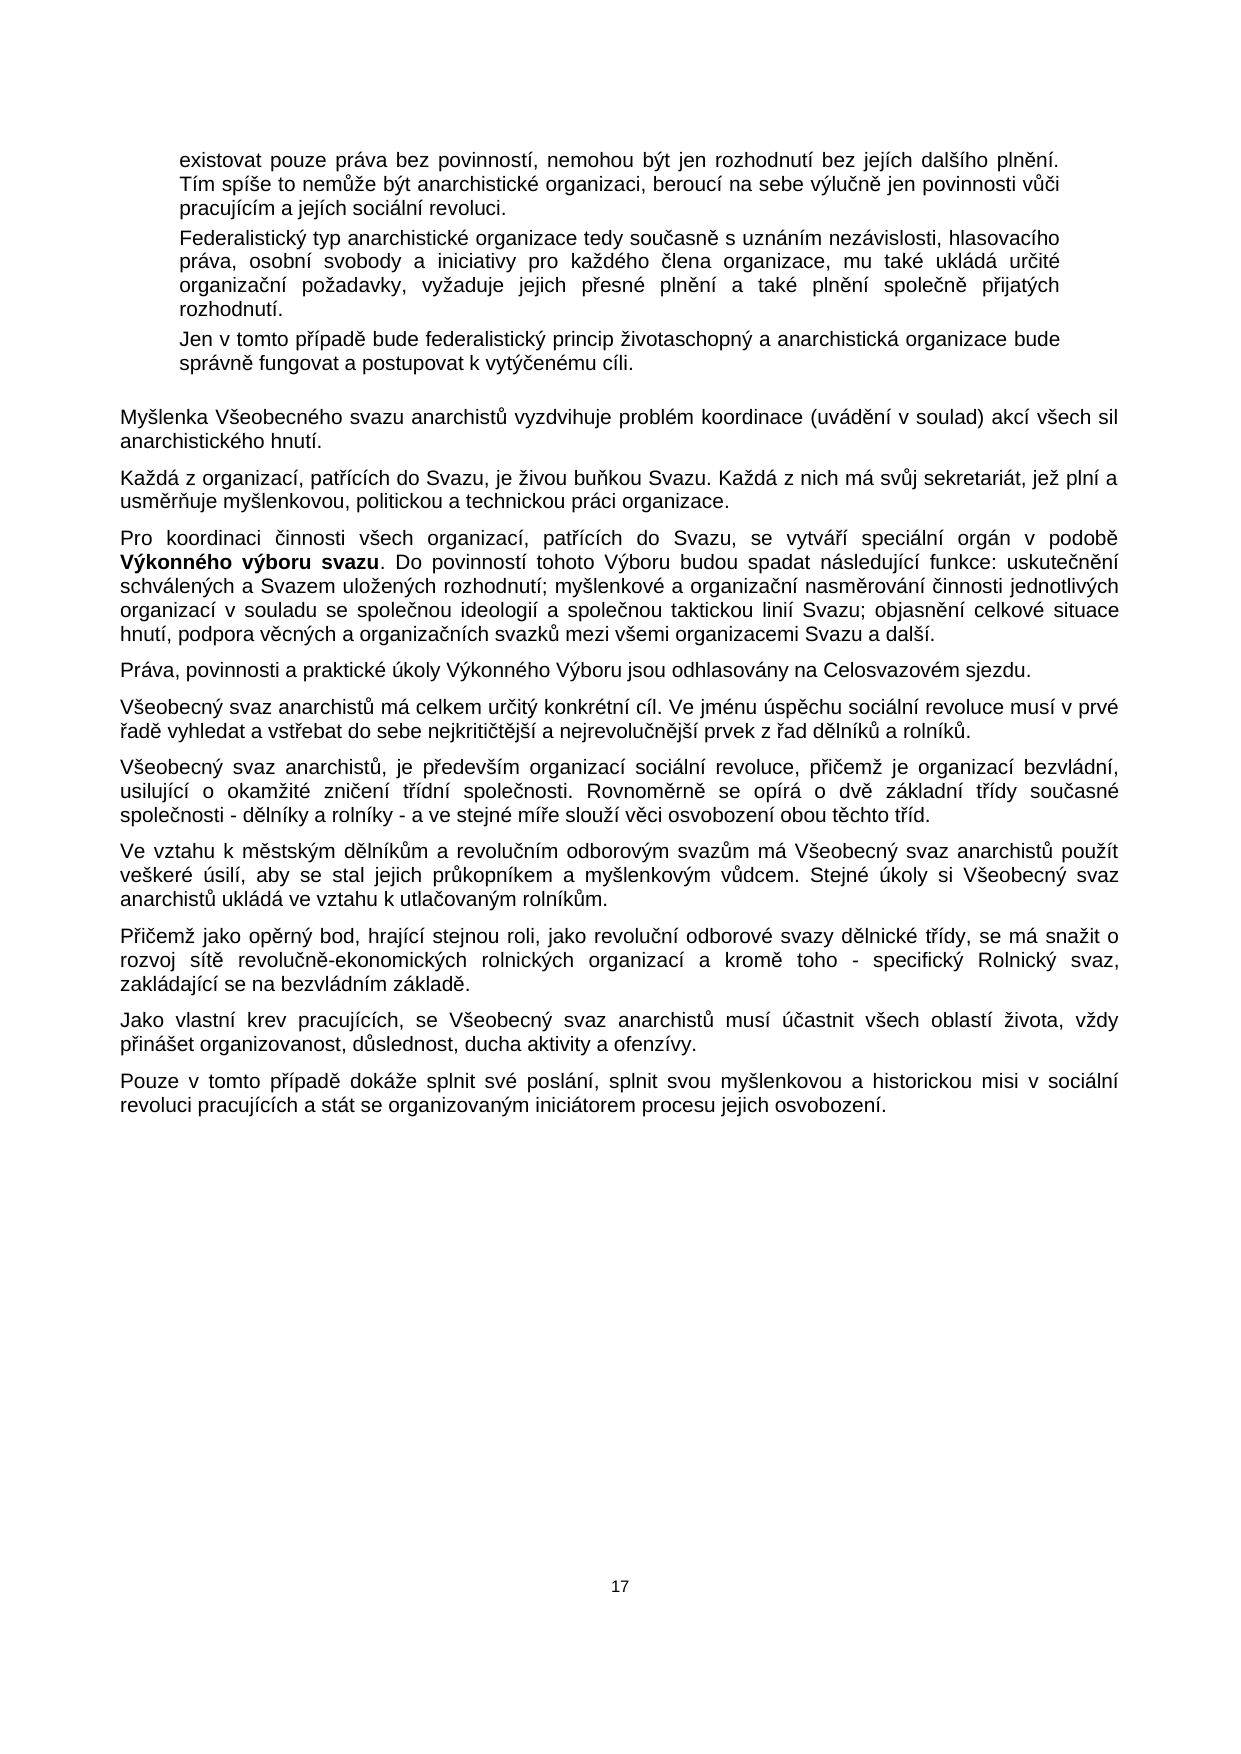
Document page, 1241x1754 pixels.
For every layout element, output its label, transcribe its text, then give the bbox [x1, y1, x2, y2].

text Jako vlastní krev pracujících, se Všeobecný svaz anarchistů musí účastnit všech oblastí života, vždy přinášet organizovanost, důslednost, ducha aktivity a ofenzívy. [120, 1008, 1120, 1056]
text Pro koordinaci činnosti všech organizací, patřících do Svazu, se vytváří speciální orgán v podobě Výkonného výboru svazu. Do povinností tohoto Výboru budou spadat následující funkce: uskutečnění schválených a Svazem uložených rozhodnutí; myšlenkové a organizační nasměrování činnosti jednotlivých organizací v souladu se společnou ideologií a společnou taktickou linií Svazu; objasnění celkové situace hnutí, podpora věcných a organizačních svazků mezi všemi organizacemi Svazu a další. [120, 526, 1120, 646]
text Ve vztahu k městským dělníkům a revolučním odborovým svazům má Všeobecný svaz anarchistů použít veškeré úsilí, aby se stal jejich průkopníkem a myšlenkovým vůdcem. Stejné úkoly si Všeobecný svaz anarchistů ukládá ve vztahu k utlačovaným rolníkům. [120, 839, 1120, 911]
text Přičemž jako opěrný bod, hrající stejnou roli, jako revoluční odborové svazy dělnické třídy, se má snažit o rozvoj sítě revolučně-ekonomických rolnických organizací a kromě toho - specifický Rolnický svaz, zakládající se na bezvládním základě. [120, 924, 1120, 996]
text Všeobecný svaz anarchistů má celkem určitý konkrétní cíl. Ve jménu úspěchu sociální revoluce musí v prvé řadě vyhledat a vstřebat do sebe nejkritičtější a nejrevolučnější prvek z řad dělníků a rolníků. [120, 694, 1120, 742]
text Všeobecný svaz anarchistů, je především organizací sociální revoluce, přičemž je organizací bezvládní, usilující o okamžité zničení třídní společnosti. Rovnoměrně se opírá o dvě základní třídy současné společnosti - dělníky a rolníky - a ve stejné míře slouží věci osvobození obou těchto tříd. [120, 755, 1120, 827]
text Federalistický typ anarchistické organizace tedy současně s uznáním nezávislosti, hlasovacího práva, osobní svobody a iniciativy pro každého člena organizace, mu také ukládá určité organizační požadavky, vyžaduje jejich přesné plnění a také plnění společně přijatých rozhodnutí. [179, 225, 1061, 321]
text Každá z organizací, patřících do Svazu, je živou buňkou Svazu. Každá z nich má svůj sekretariát, jež plní a usměrňuje myšlenkovou, politickou a technickou práci organizace. [120, 465, 1120, 513]
text existovat pouze práva bez povinností, nemohou být jen rozhodnutí bez jejích dalšího plnění. Tím spíše to nemůže být anarchistické organizaci, beroucí na sebe výlučně jen povinnosti vůči pracujícím a jejích sociální revoluci. [179, 148, 1061, 219]
text Pouze v tomto případě dokáže splnit své poslání, splnit svou myšlenkovou a historickou misi v sociální revoluci pracujících a stát se organizovaným iniciátorem procesu jejich osvobození. [120, 1068, 1120, 1116]
text Myšlenka Všeobecného svazu anarchistů vyzdvihuje problém koordinace (uvádění v soulad) akcí všech sil anarchistického hnutí. [120, 405, 1120, 453]
text Práva, povinnosti a praktické úkoly Výkonného Výboru jsou odhlasovány na Celosvazovém sjezdu. [120, 658, 1120, 682]
text Jen v tomto případě bude federalistický princip životaschopný a anarchistická organizace bude správně fungovat a postupovat k vytýčenému cíli. [179, 327, 1061, 375]
